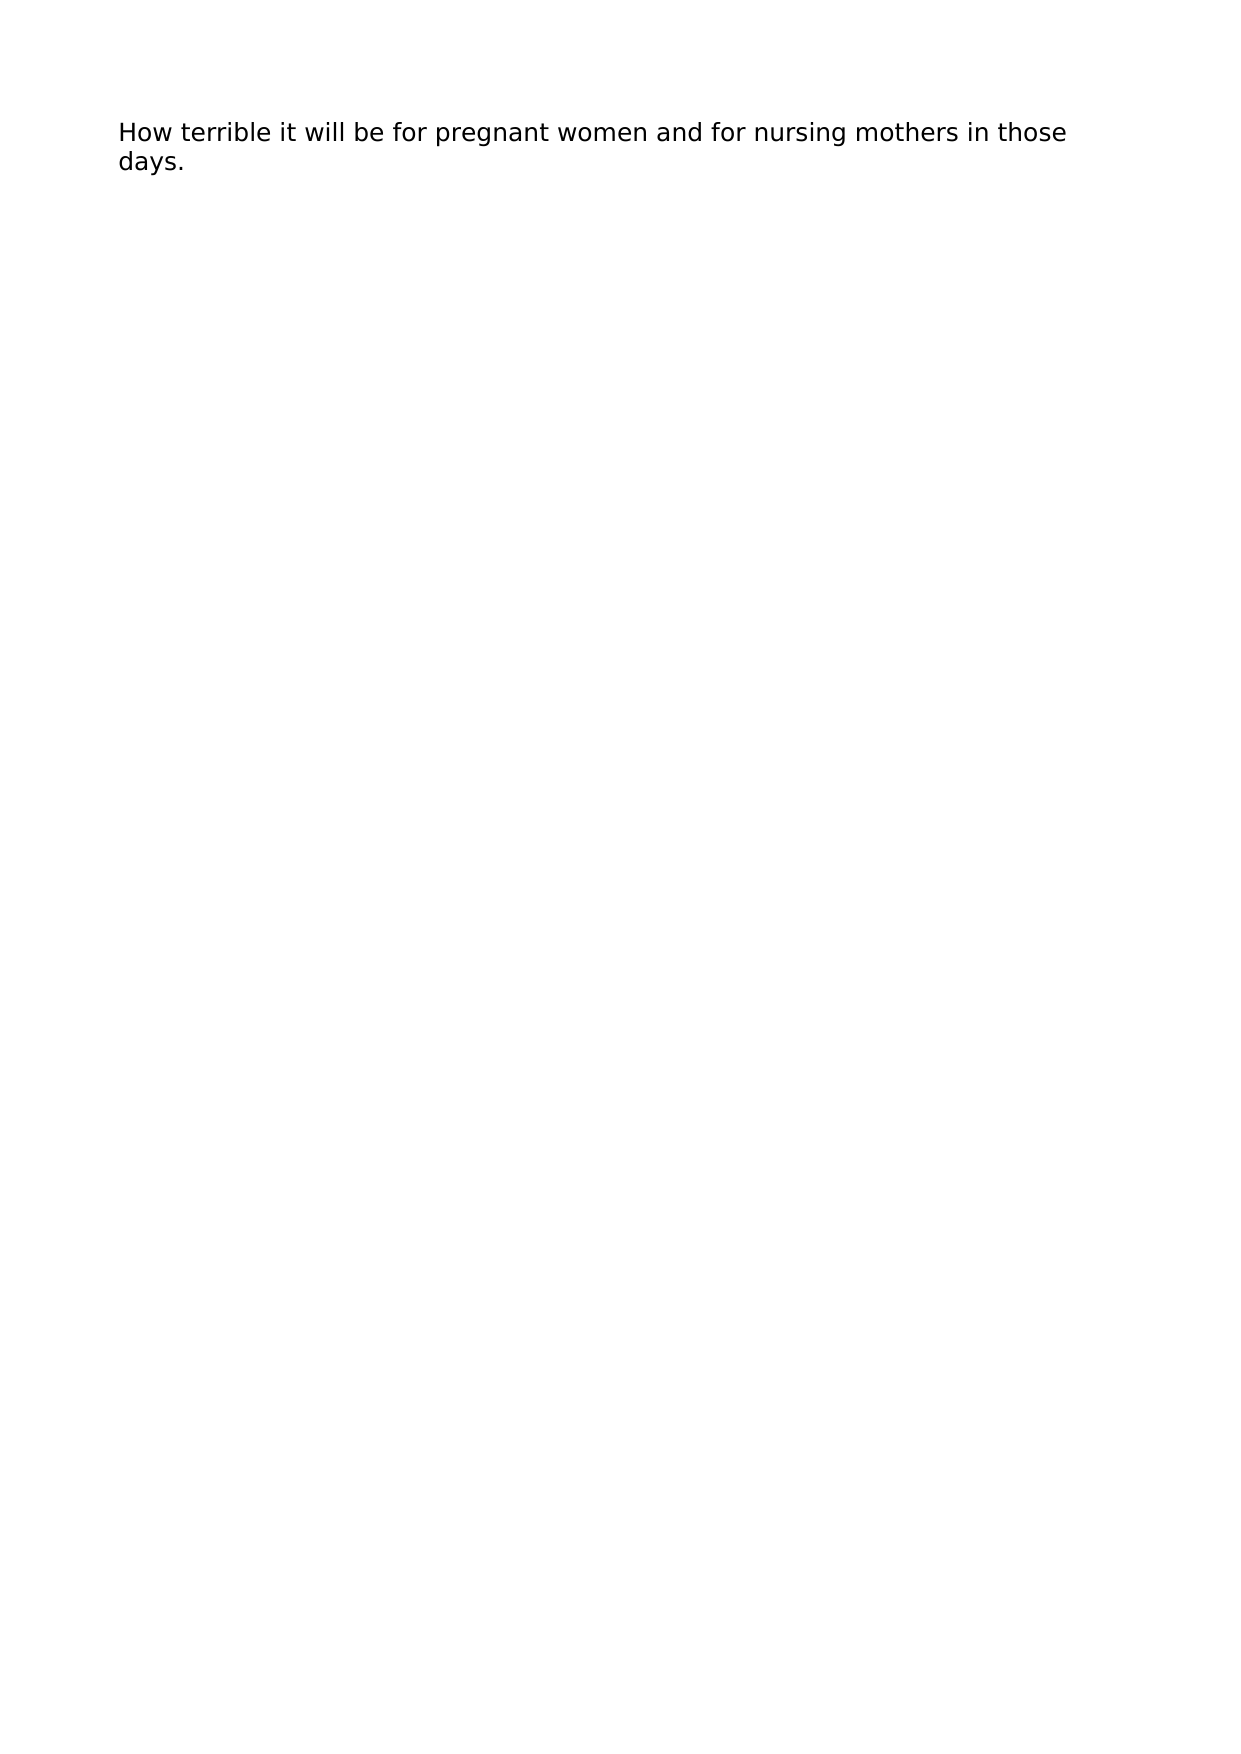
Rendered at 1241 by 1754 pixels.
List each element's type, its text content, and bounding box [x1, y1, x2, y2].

text How terrible it will be for pregnant women and for nursing mothers in those days. [118, 118, 1122, 176]
